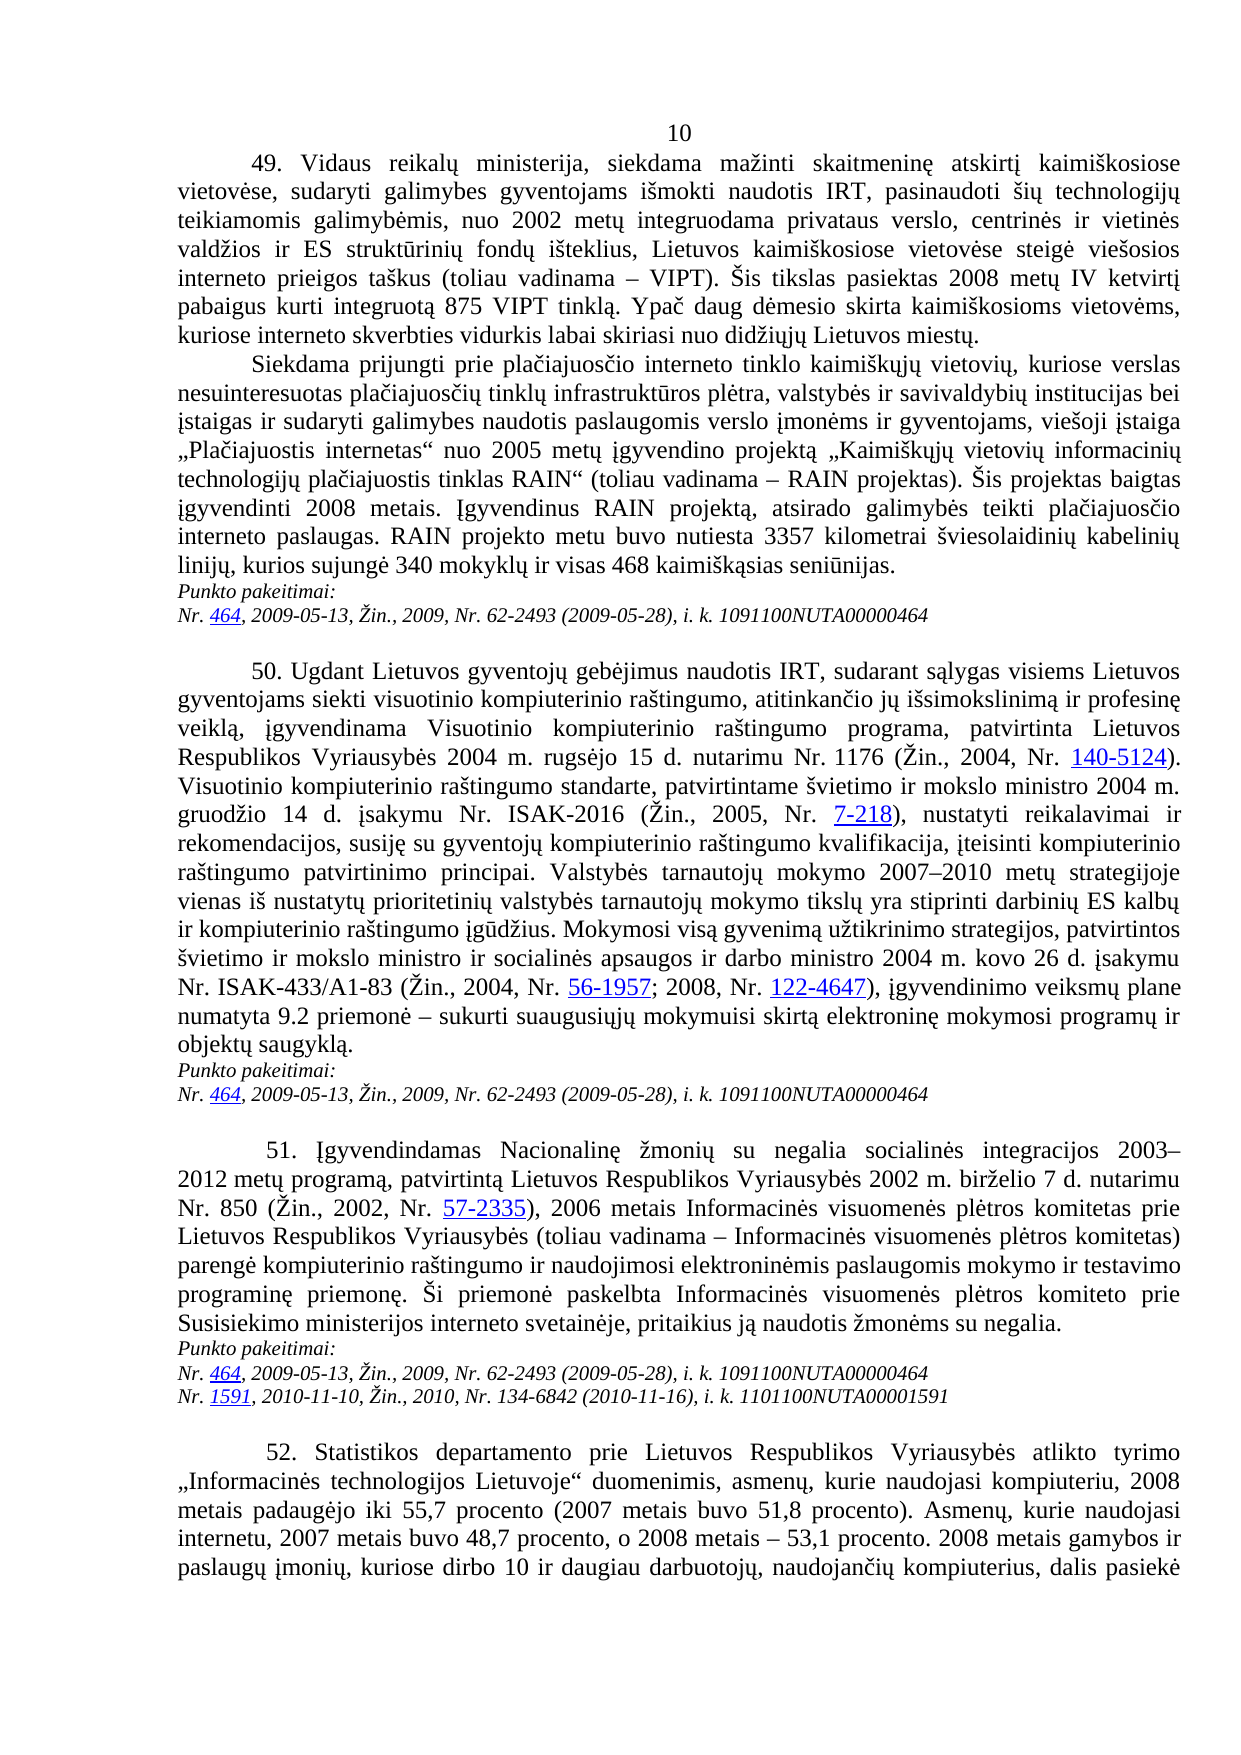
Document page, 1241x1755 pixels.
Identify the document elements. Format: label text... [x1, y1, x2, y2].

text 51. Įgyvendindamas Nacionalinę žmonių su negalia socialinės integracijos 2003–2012 metų programą, patvirtintą Lietuvos Respublikos Vyriausybės 2002 m. birželio 7 d. nutarimu Nr. 850 (Žin., 2002, Nr. 57-2335), 2006 metais Informacinės visuomenės plėtros komitetas prie Lietuvos Respublikos Vyriausybės (toliau vadinama – Informacinės visuomenės plėtros komitetas) parengė kompiuterinio raštingumo ir naudojimosi elektroninėmis paslaugomis mokymo ir testavimo programinę priemonę. Ši priemonė paskelbta Informacinės visuomenės plėtros komiteto prie Susisiekimo ministerijos interneto svetainėje, pritaikius ją naudotis žmonėms su negalia. [177, 1135, 1181, 1336]
text Nr. 464, 2009-05-13, Žin., 2009, Nr. 62-2493 (2009-05-28), i. k. 1091100NUTA00000464 [177, 603, 1181, 627]
text 50. Ugdant Lietuvos gyventojų gebėjimus naudotis IRT, sudarant sąlygas visiems Lietuvos gyventojams siekti visuotinio kompiuterinio raštingumo, atitinkančio jų išsimokslinimą ir profesinę veiklą, įgyvendinama Visuotinio kompiuterinio raštingumo programa, patvirtinta Lietuvos Respublikos Vyriausybės 2004 m. rugsėjo 15 d. nutarimu Nr. 1176 (Žin., 2004, Nr. 140-5124). Visuotinio kompiuterinio raštingumo standarte, patvirtintame švietimo ir mokslo ministro 2004 m. gruodžio 14 d. įsakymu Nr. ISAK-2016 (Žin., 2005, Nr. 7-218), nustatyti reikalavimai ir rekomendacijos, susiję su gyventojų kompiuterinio raštingumo kvalifikacija, įteisinti kompiuterinio raštingumo patvirtinimo principai. Valstybės tarnautojų mokymo 2007–2010 metų strategijoje vienas iš nustatytų prioritetinių valstybės tarnautojų mokymo tikslų yra stiprinti darbinių ES kalbų ir kompiuterinio raštingumo įgūdžius. Mokymosi visą gyvenimą užtikrinimo strategijos, patvirtintos švietimo ir mokslo ministro ir socialinės apsaugos ir darbo ministro 2004 m. kovo 26 d. įsakymu Nr. ISAK-433/A1-83 (Žin., 2004, Nr. 56-1957; 2008, Nr. 122-4647), įgyvendinimo veiksmų plane numatyta 9.2 priemonė – sukurti suaugusiųjų mokymuisi skirtą elektroninę mokymosi programų ir objektų saugyklą. [177, 656, 1181, 1058]
text Punkto pakeitimai: [177, 1336, 1181, 1360]
text 49. Vidaus reikalų ministerija, siekdama mažinti skaitmeninę atskirtį kaimiškosiose vietovėse, sudaryti galimybes gyventojams išmokti naudotis IRT, pasinaudoti šių technologijų teikiamomis galimybėmis, nuo 2002 metų integruodama privataus verslo, centrinės ir vietinės valdžios ir ES struktūrinių fondų išteklius, Lietuvos kaimiškosiose vietovėse steigė viešosios interneto prieigos taškus (toliau vadinama – VIPT). Šis tikslas pasiektas 2008 metų IV ketvirtį pabaigus kurti integruotą 875 VIPT tinklą. Ypač daug dėmesio skirta kaimiškosioms vietovėms, kuriose interneto skverbties vidurkis labai skiriasi nuo didžiųjų Lietuvos miestų. [177, 148, 1181, 349]
text Punkto pakeitimai: [177, 579, 1181, 603]
text 52. Statistikos departamento prie Lietuvos Respublikos Vyriausybės atlikto tyrimo „Informacinės technologijos Lietuvoje“ duomenimis, asmenų, kurie naudojasi kompiuteriu, 2008 metais padaugėjo iki 55,7 procento (2007 metais buvo 51,8 procento). Asmenų, kurie naudojasi internetu, 2007 metais buvo 48,7 procento, o 2008 metais – 53,1 procento. 2008 metais gamybos ir paslaugų įmonių, kuriose dirbo 10 ir daugiau darbuotojų, naudojančių kompiuterius, dalis pasiekė [177, 1437, 1181, 1581]
text Nr. 464, 2009-05-13, Žin., 2009, Nr. 62-2493 (2009-05-28), i. k. 1091100NUTA00000464 [177, 1360, 1181, 1384]
text Nr. 464, 2009-05-13, Žin., 2009, Nr. 62-2493 (2009-05-28), i. k. 1091100NUTA00000464 [177, 1082, 1181, 1106]
text Nr. 1591, 2010-11-10, Žin., 2010, Nr. 134-6842 (2010-11-16), i. k. 1101100NUTA00001591 [177, 1384, 1181, 1408]
text Siekdama prijungti prie plačiajuosčio interneto tinklo kaimiškųjų vietovių, kuriose verslas nesuinteresuotas plačiajuosčių tinklų infrastruktūros plėtra, valstybės ir savivaldybių institucijas bei įstaigas ir sudaryti galimybes naudotis paslaugomis verslo įmonėms ir gyventojams, viešoji įstaiga „Plačiajuostis internetas“ nuo 2005 metų įgyvendino projektą „Kaimiškųjų vietovių informacinių technologijų plačiajuostis tinklas RAIN“ (toliau vadinama – RAIN projektas). Šis projektas baigtas įgyvendinti 2008 metais. Įgyvendinus RAIN projektą, atsirado galimybės teikti plačiajuosčio interneto paslaugas. RAIN projekto metu buvo nutiesta 3357 kilometrai šviesolaidinių kabelinių linijų, kurios sujungė 340 mokyklų ir visas 468 kaimiškąsias seniūnijas. [177, 349, 1181, 579]
text Punkto pakeitimai: [177, 1058, 1181, 1082]
